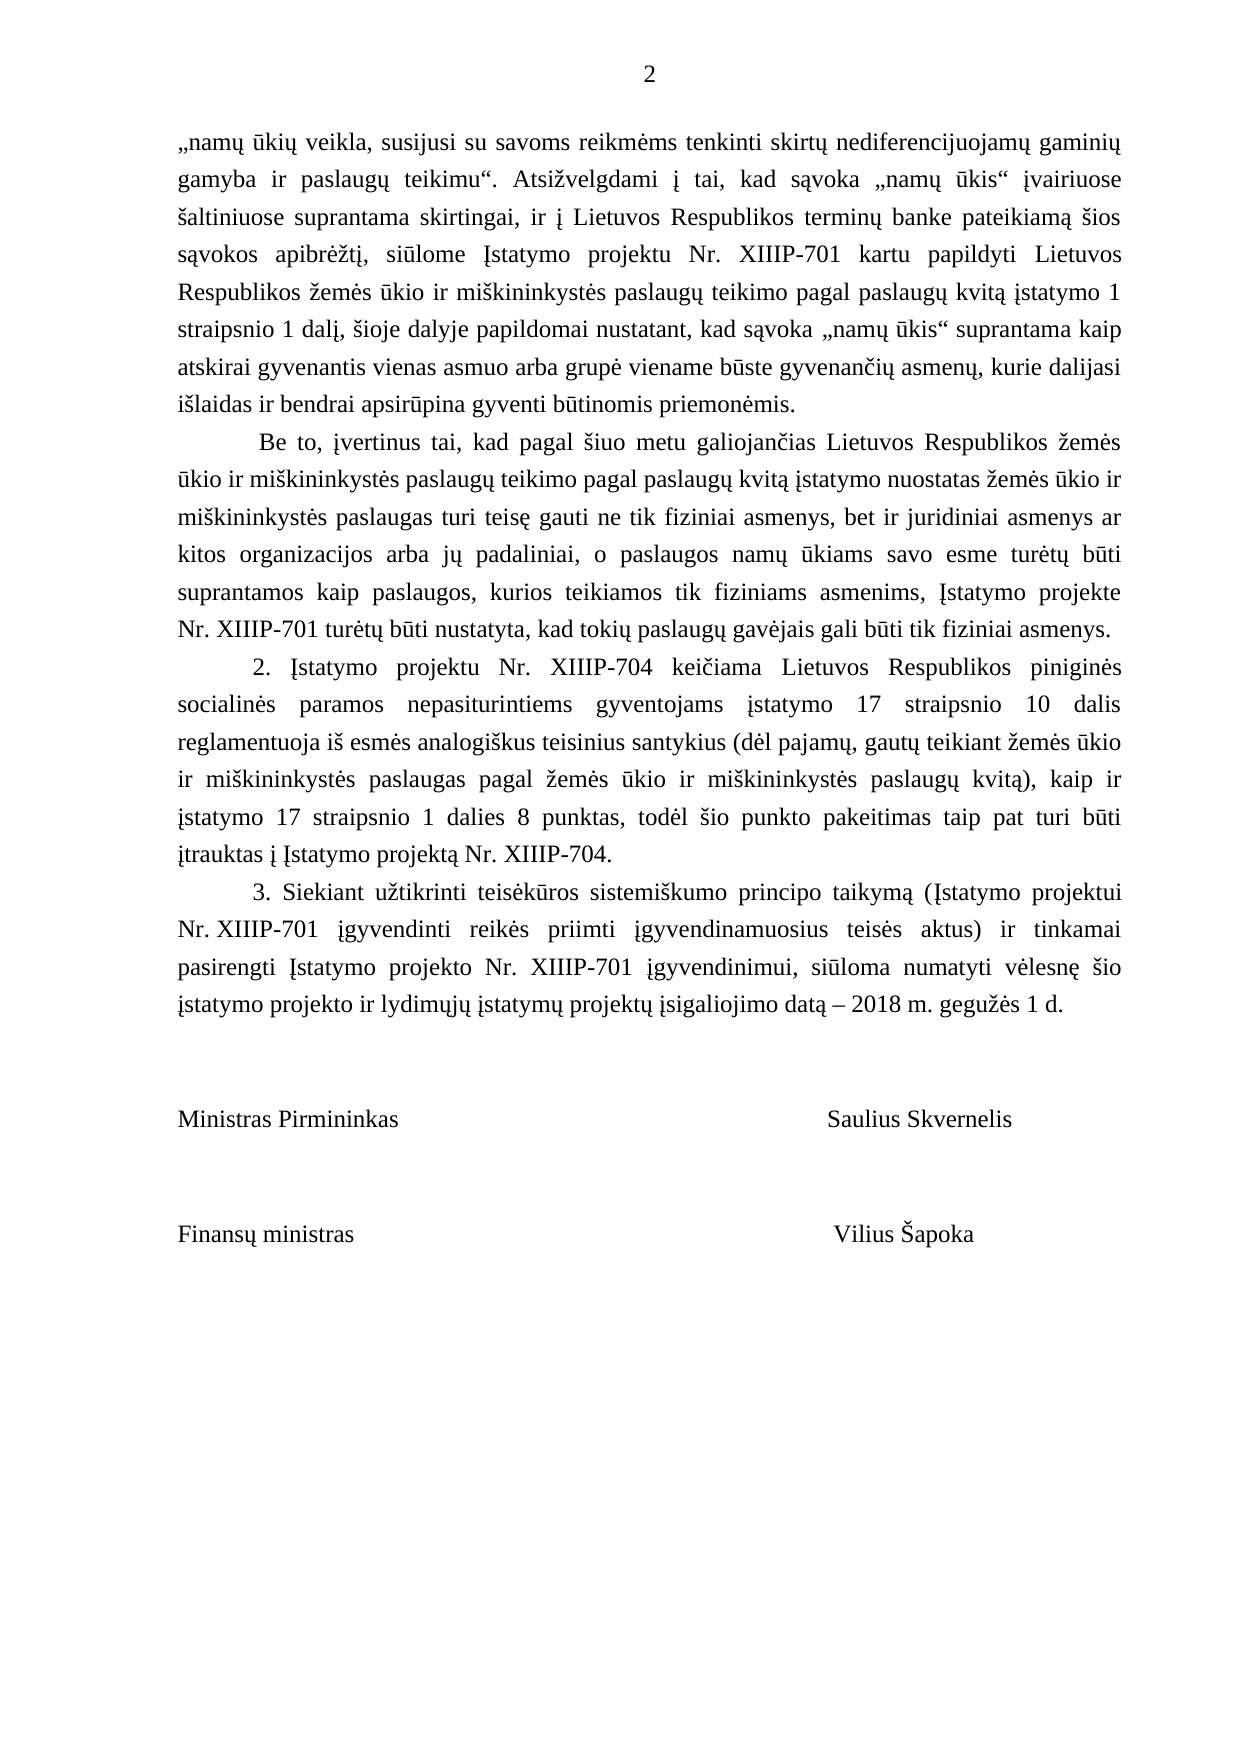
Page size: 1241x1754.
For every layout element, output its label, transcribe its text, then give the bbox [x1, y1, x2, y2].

text „namų ūkių veikla, susijusi su savoms reikmėms tenkinti skirtų nediferencijuojamų gaminių gamyba ir paslaugų teikimu“. Atsižvelgdami į tai, kad sąvoka „namų ūkis“ įvairiuose šaltiniuose suprantama skirtingai, ir į Lietuvos Respublikos terminų banke pateikiamą šios sąvokos apibrėžtį, siūlome Įstatymo projektu Nr. XIIIP-701 kartu papildyti Lietuvos Respublikos žemės ūkio ir miškininkystės paslaugų teikimo pagal paslaugų kvitą įstatymo 1 straipsnio 1 dalį, šioje dalyje papildomai nustatant, kad sąvoka „namų ūkis“ suprantama kaip atskirai gyvenantis vienas asmuo arba grupė viename būste gyvenančių asmenų, kurie dalijasi išlaidas ir bendrai apsirūpina gyventi būtinomis priemonėmis. [177, 118, 1122, 418]
text Finansų ministras Vilius Šapoka [177, 1219, 1122, 1248]
text Be to, įvertinus tai, kad pagal šiuo metu galiojančias Lietuvos Respublikos žemės ūkio ir miškininkystės paslaugų teikimo pagal paslaugų kvitą įstatymo nuostatas žemės ūkio ir miškininkystės paslaugas turi teisę gauti ne tik fiziniai asmenys, bet ir juridiniai asmenys ar kitos organizacijos arba jų padaliniai, o paslaugos namų ūkiams savo esme turėtų būti suprantamos kaip paslaugos, kurios teikiamos tik fiziniams asmenims, Įstatymo projekte Nr. XIIIP-701 turėtų būti nustatyta, kad tokių paslaugų gavėjais gali būti tik fiziniai asmenys. [177, 418, 1122, 643]
text 3. Siekiant užtikrinti teisėkūros sistemiškumo principo taikymą (Įstatymo projektui Nr. XIIIP-701 įgyvendinti reikės priimti įgyvendinamuosius teisės aktus) ir tinkamai pasirengti Įstatymo projekto Nr. XIIIP-701 įgyvendinimui, siūloma numatyti vėlesnę šio įstatymo projekto ir lydimųjų įstatymų projektų įsigaliojimo datą – 2018 m. gegužės 1 d. [177, 868, 1122, 1018]
text 2. Įstatymo projektu Nr. XIIIP-704 keičiama Lietuvos Respublikos piniginės socialinės paramos nepasiturintiems gyventojams įstatymo 17 straipsnio 10 dalis reglamentuoja iš esmės analogiškus teisinius santykius (dėl pajamų, gautų teikiant žemės ūkio ir miškininkystės paslaugas pagal žemės ūkio ir miškininkystės paslaugų kvitą), kaip ir įstatymo 17 straipsnio 1 dalies 8 punktas, todėl šio punkto pakeitimas taip pat turi būti įtrauktas į Įstatymo projektą Nr. XIIIP-704. [177, 643, 1122, 868]
text Ministras Pirmininkas Saulius Skvernelis [177, 1104, 1122, 1133]
